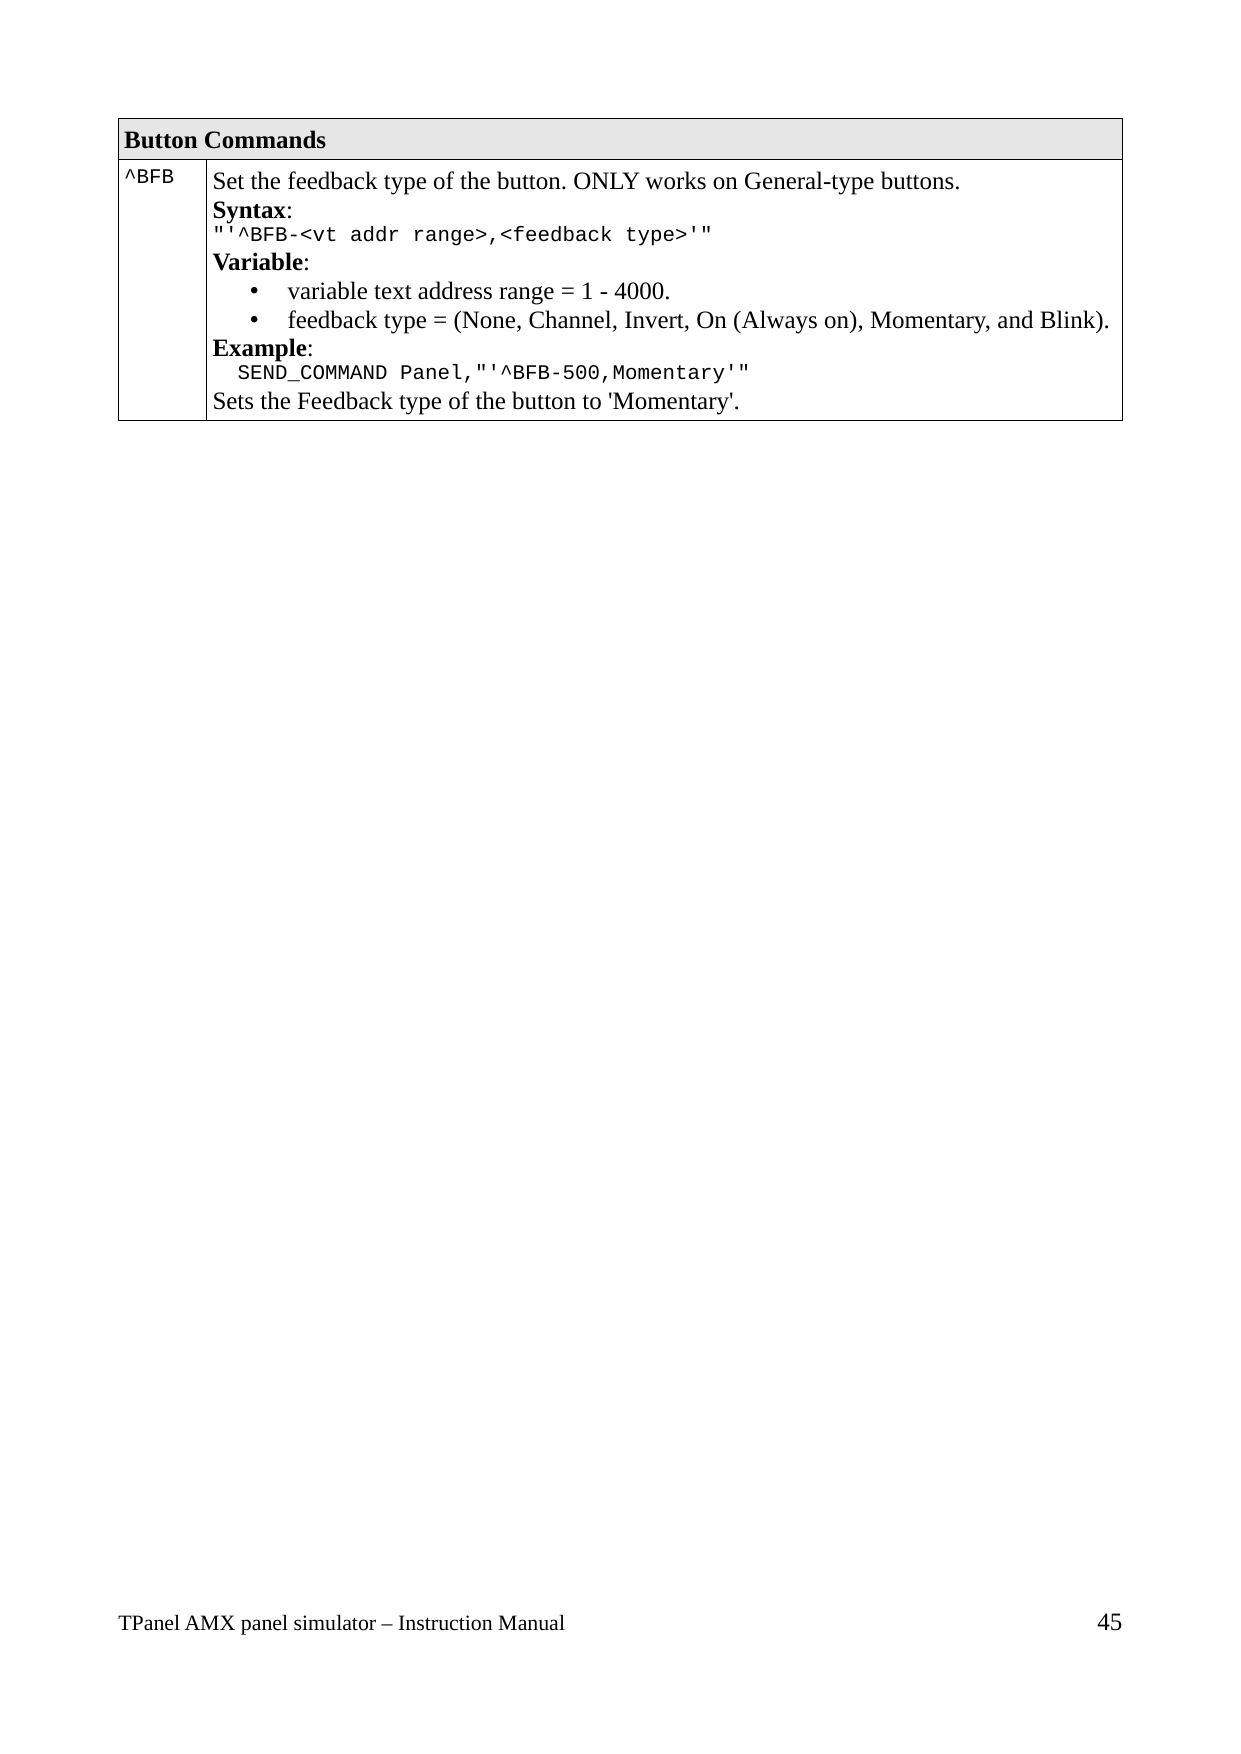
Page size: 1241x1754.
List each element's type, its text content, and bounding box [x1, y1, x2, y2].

table_cell ^BFB [119, 160, 206, 420]
table_cell Set the feedback type of the button. ONLY works on General-type buttons. Syntax: "'^BFB-<vt addr range>,<feedback type>'" Variable: variable text address range = 1 - 4000. feedback type = (None, Channel, Invert, On (Always on), Momentary, and Blink). Example: SEND_COMMAND Panel,"'^BFB-500,Momentary'" Sets the Feedback type of the button to 'Momentary'. [207, 160, 1122, 420]
table_header Button Commands [119, 119, 1122, 159]
